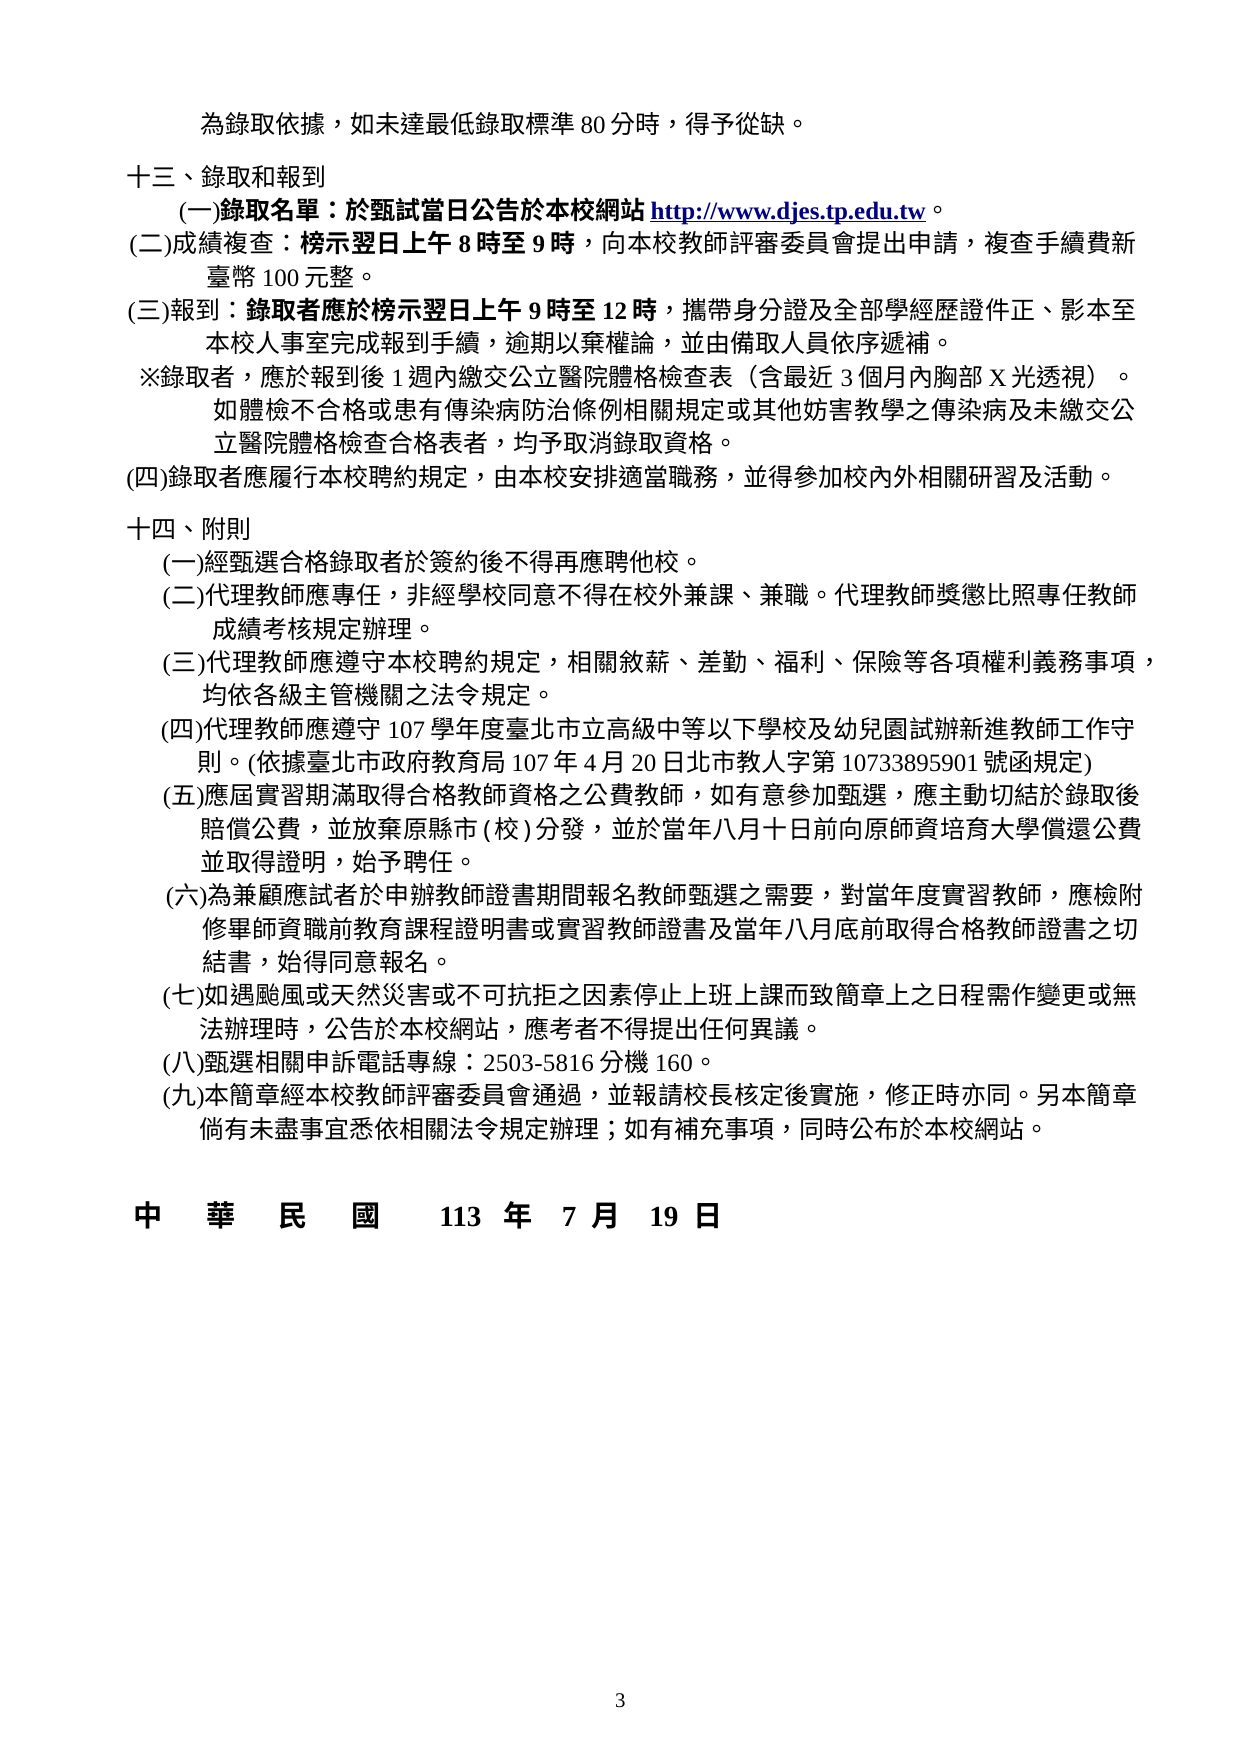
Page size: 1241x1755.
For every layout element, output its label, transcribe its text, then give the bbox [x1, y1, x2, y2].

text ※錄取者，應於報到後1週內繳交公立醫院體格檢查表（含最近3個月內胸部X光透視）。如體檢不合格或患有傳染病防治條例相關規定或其他妨害教學之傳染病及未繳交公立醫院體格檢查合格表者，均予取消錄取資格。 [89, 359, 1137, 459]
text (五)應屆實習期滿取得合格教師資格之公費教師，如有意參加甄選，應主動切結於錄取後賠償公費，並放棄原縣市(校)分發，並於當年八月十日前向原師資培育大學償還公費並取得證明，始予聘任。 [163, 778, 1152, 878]
text 為錄取依據，如未達最低錄取標準80分時，得予從缺。 [76, 107, 1137, 141]
text 十三、錄取和報到 [126, 159, 1137, 193]
text (九)本簡章經本校教師評審委員會通過，並報請校長核定後實施，修正時亦同。另本簡章倘有未盡事宜悉依相關法令規定辦理；如有補充事項，同時公布於本校網站。 [162, 1078, 1137, 1145]
text (三)報到：錄取者應於榜示翌日上午9時至12時，攜帶身分證及全部學經歷證件正、影本至本校人事室完成報到手續，逾期以棄權論，並由備取人員依序遞補。 [89, 293, 1137, 359]
text (八)甄選相關申訴電話專線：2503-5816分機160。 [162, 1045, 1137, 1078]
text (二)成績複查：榜示翌日上午8時至9時，向本校教師評審委員會提出申請，複查手續費新臺幣100元整。 [89, 226, 1137, 293]
text 十四、附則 [126, 511, 1137, 545]
text (六)為兼顧應試者於申辦教師證書期間報名教師甄選之需要，對當年度實習教師，應檢附修畢師資職前教育課程證明書或實習教師證書及當年八月底前取得合格教師證書之切結書，始得同意報名。 [166, 878, 1152, 978]
text (七)如遇颱風或天然災害或不可抗拒之因素停止上班上課而致簡章上之日程需作變更或無法辦理時，公告於本校網站，應考者不得提出任何異議。 [162, 978, 1137, 1045]
text (三)代理教師應遵守本校聘約規定，相關敘薪、差勤、福利、保險等各項權利義務事項，均依各級主管機關之法令規定。 [162, 645, 1137, 711]
text (四)錄取者應履行本校聘約規定，由本校安排適當職務，並得參加校內外相關研習及活動。 [89, 459, 1137, 493]
text (四)代理教師應遵守107學年度臺北市立高級中等以下學校及幼兒園試辦新進教師工作守則。(依據臺北市政府教育局107年4月20日北市教人字第10733895901號函規定) [161, 711, 1137, 778]
text (一)經甄選合格錄取者於簽約後不得再應聘他校。 [162, 545, 1137, 578]
text (一)錄取名單：於甄試當日公告於本校網站http://www.djes.tp.edu.tw。 [89, 193, 1137, 226]
text 中 華 民 國 113 年 7 月 19 日 [133, 1201, 1137, 1232]
text (二)代理教師應專任，非經學校同意不得在校外兼課、兼職。代理教師獎懲比照專任教師成績考核規定辦理。 [162, 578, 1137, 645]
